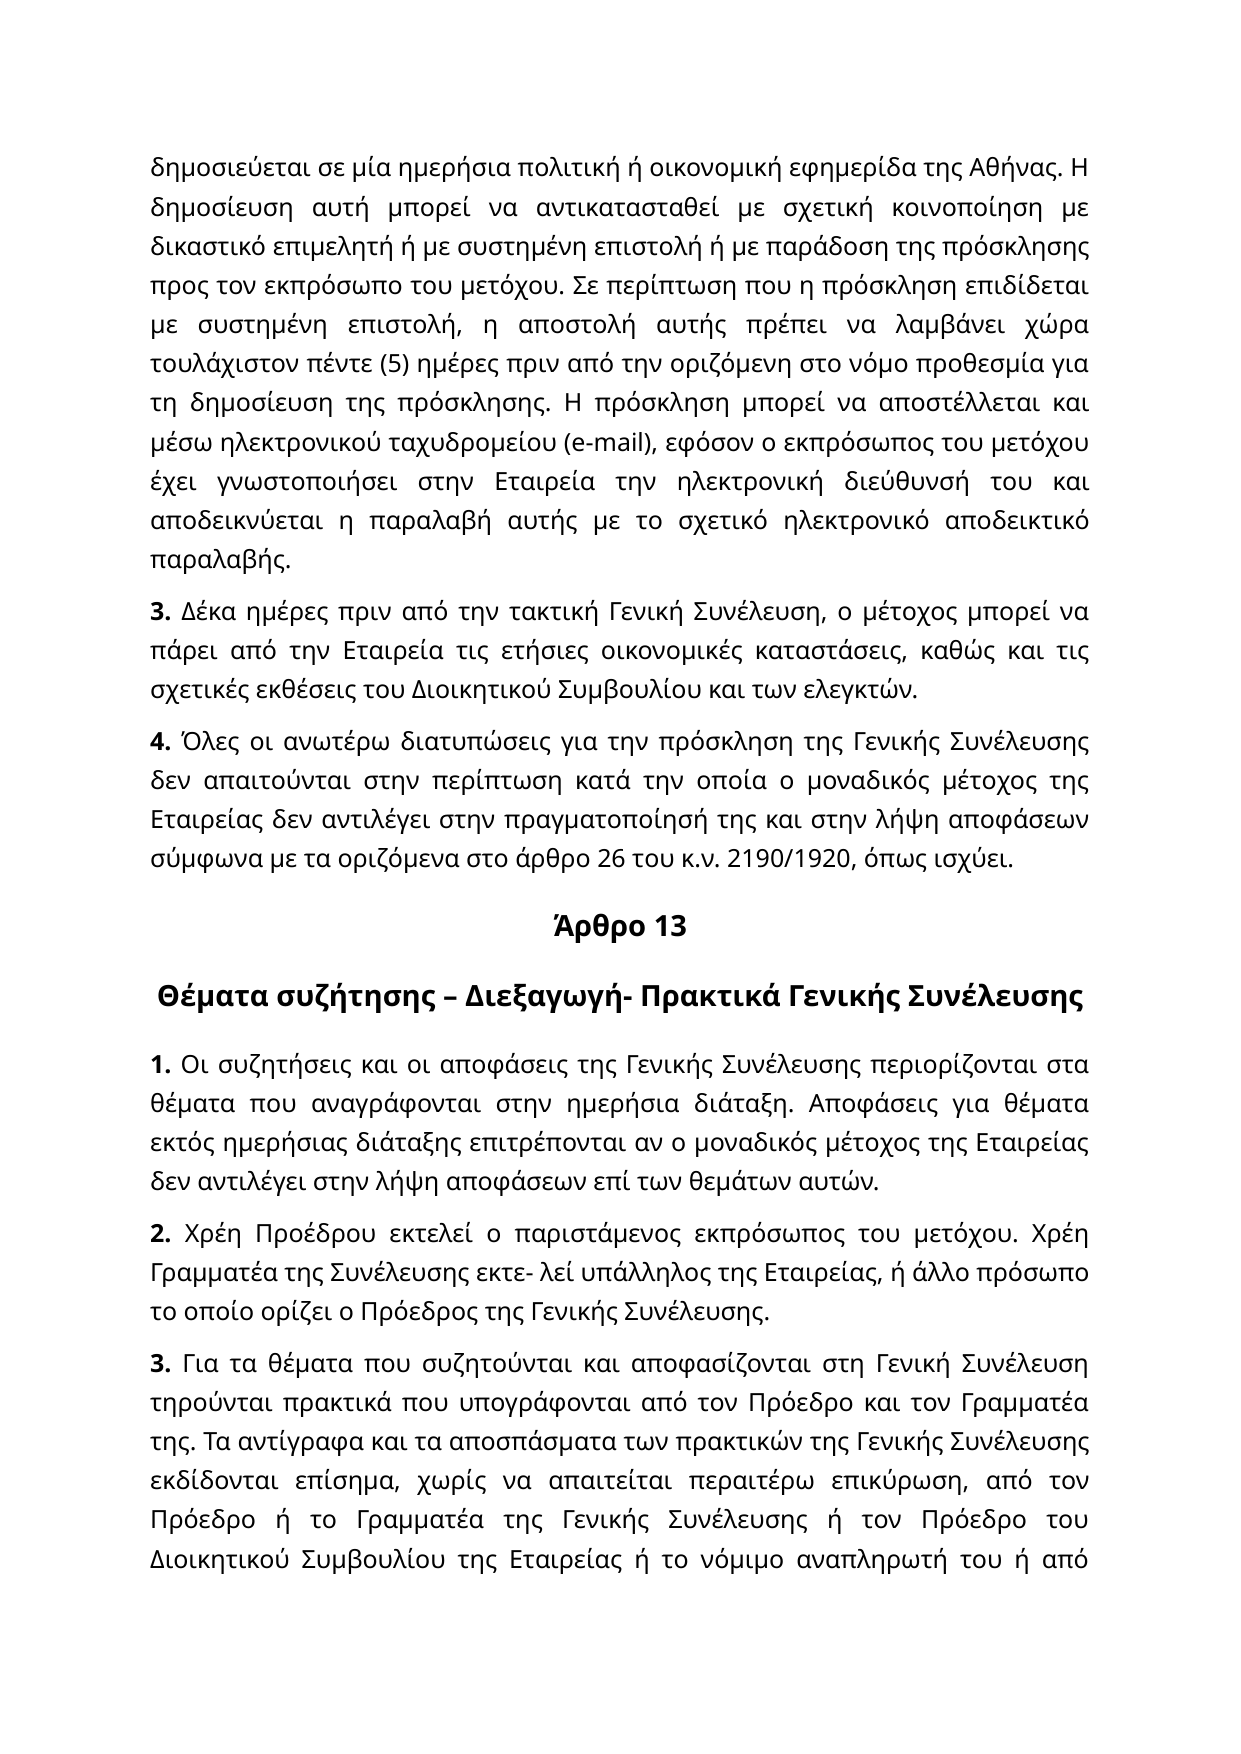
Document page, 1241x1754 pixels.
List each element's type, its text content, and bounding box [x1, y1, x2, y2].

text 2. Χρέη Προέδρου εκτελεί ο παριστάμενος εκπρόσωπος του μετόχου. Χρέη Γραμματέα της Συνέλευσης εκτε- λεί υπάλληλος της Εταιρείας, ή άλλο πρόσωπο το οποίο ορίζει ο Πρόεδρος της Γενικής Συνέλευσης. [150, 1215, 1090, 1328]
text δημοσιεύεται σε μία ημερήσια πολιτική ή οικονομική εφημερίδα της Αθήνας. Η δημοσίευση αυτή μπορεί να αντικατασταθεί με σχετική κοινοποίηση με δικαστικό επιμελητή ή με συστημένη επιστολή ή με παράδοση της πρόσκλησης προς τον εκπρόσωπο του μετόχου. Σε περίπτωση που η πρόσκληση επιδίδεται με συστημένη επιστολή, η αποστολή αυτής πρέπει να λαμβάνει χώρα τουλάχιστον πέντε (5) ημέρες πριν από την οριζόμενη στο νόμο προθεσμία για τη δημοσίευση της πρόσκλησης. Η πρόσκληση μπορεί να αποστέλλεται και μέσω ηλεκτρονικού ταχυδρομείου (e-mail), εφόσον ο εκπρόσωπος του μετόχου έχει γνωστοποιήσει στην Εταιρεία την ηλεκτρονική διεύθυνσή του και αποδεικνύεται η παραλαβή αυτής με το σχετικό ηλεκτρονικό αποδεικτικό παραλαβής. [150, 150, 1090, 576]
subtitle Θέματα συζήτησης – Διεξαγωγή- Πρακτικά Γενικής Συνέλευσης [150, 976, 1090, 1015]
text 1. Οι συζητήσεις και οι αποφάσεις της Γενικής Συνέλευσης περιορίζονται στα θέματα που αναγράφονται στην ημερήσια διάταξη. Αποφάσεις για θέματα εκτός ημερήσιας διάταξης επιτρέπονται αν ο μοναδικός μέτοχος της Εταιρείας δεν αντιλέγει στην λήψη αποφάσεων επί των θεμάτων αυτών. [150, 1046, 1090, 1198]
text 3. Δέκα ημέρες πριν από την τακτική Γενική Συνέλευση, ο μέτοχος μπορεί να πάρει από την Εταιρεία τις ετήσιες οικονομικές καταστάσεις, καθώς και τις σχετικές εκθέσεις του Διοικητικού Συμβουλίου και των ελεγκτών. [150, 593, 1090, 706]
text 4. Όλες οι ανωτέρω διατυπώσεις για την πρόσκληση της Γενικής Συνέλευσης δεν απαιτούνται στην περίπτωση κατά την οποία ο μοναδικός μέτοχος της Εταιρείας δεν αντιλέγει στην πραγματοποίησή της και στην λήψη αποφάσεων σύμφωνα με τα οριζόμενα στο άρθρο 26 του κ.ν. 2190/1920, όπως ισχύει. [150, 723, 1090, 875]
text 3. Για τα θέματα που συζητούνται και αποφασίζονται στη Γενική Συνέλευση τηρούνται πρακτικά που υπογράφονται από τον Πρόεδρο και τον Γραμματέα της. Τα αντίγραφα και τα αποσπάσματα των πρακτικών της Γενικής Συνέλευσης εκδίδονται επίσημα, χωρίς να απαιτείται περαιτέρω επικύρωση, από τον Πρόεδρο ή το Γραμματέα της Γενικής Συνέλευσης ή τον Πρόεδρο του Διοικητικού Συμβουλίου της Εταιρείας ή το νόμιμο αναπληρωτή του ή από [150, 1345, 1090, 1575]
subtitle Άρθρο 13 [150, 905, 1090, 945]
